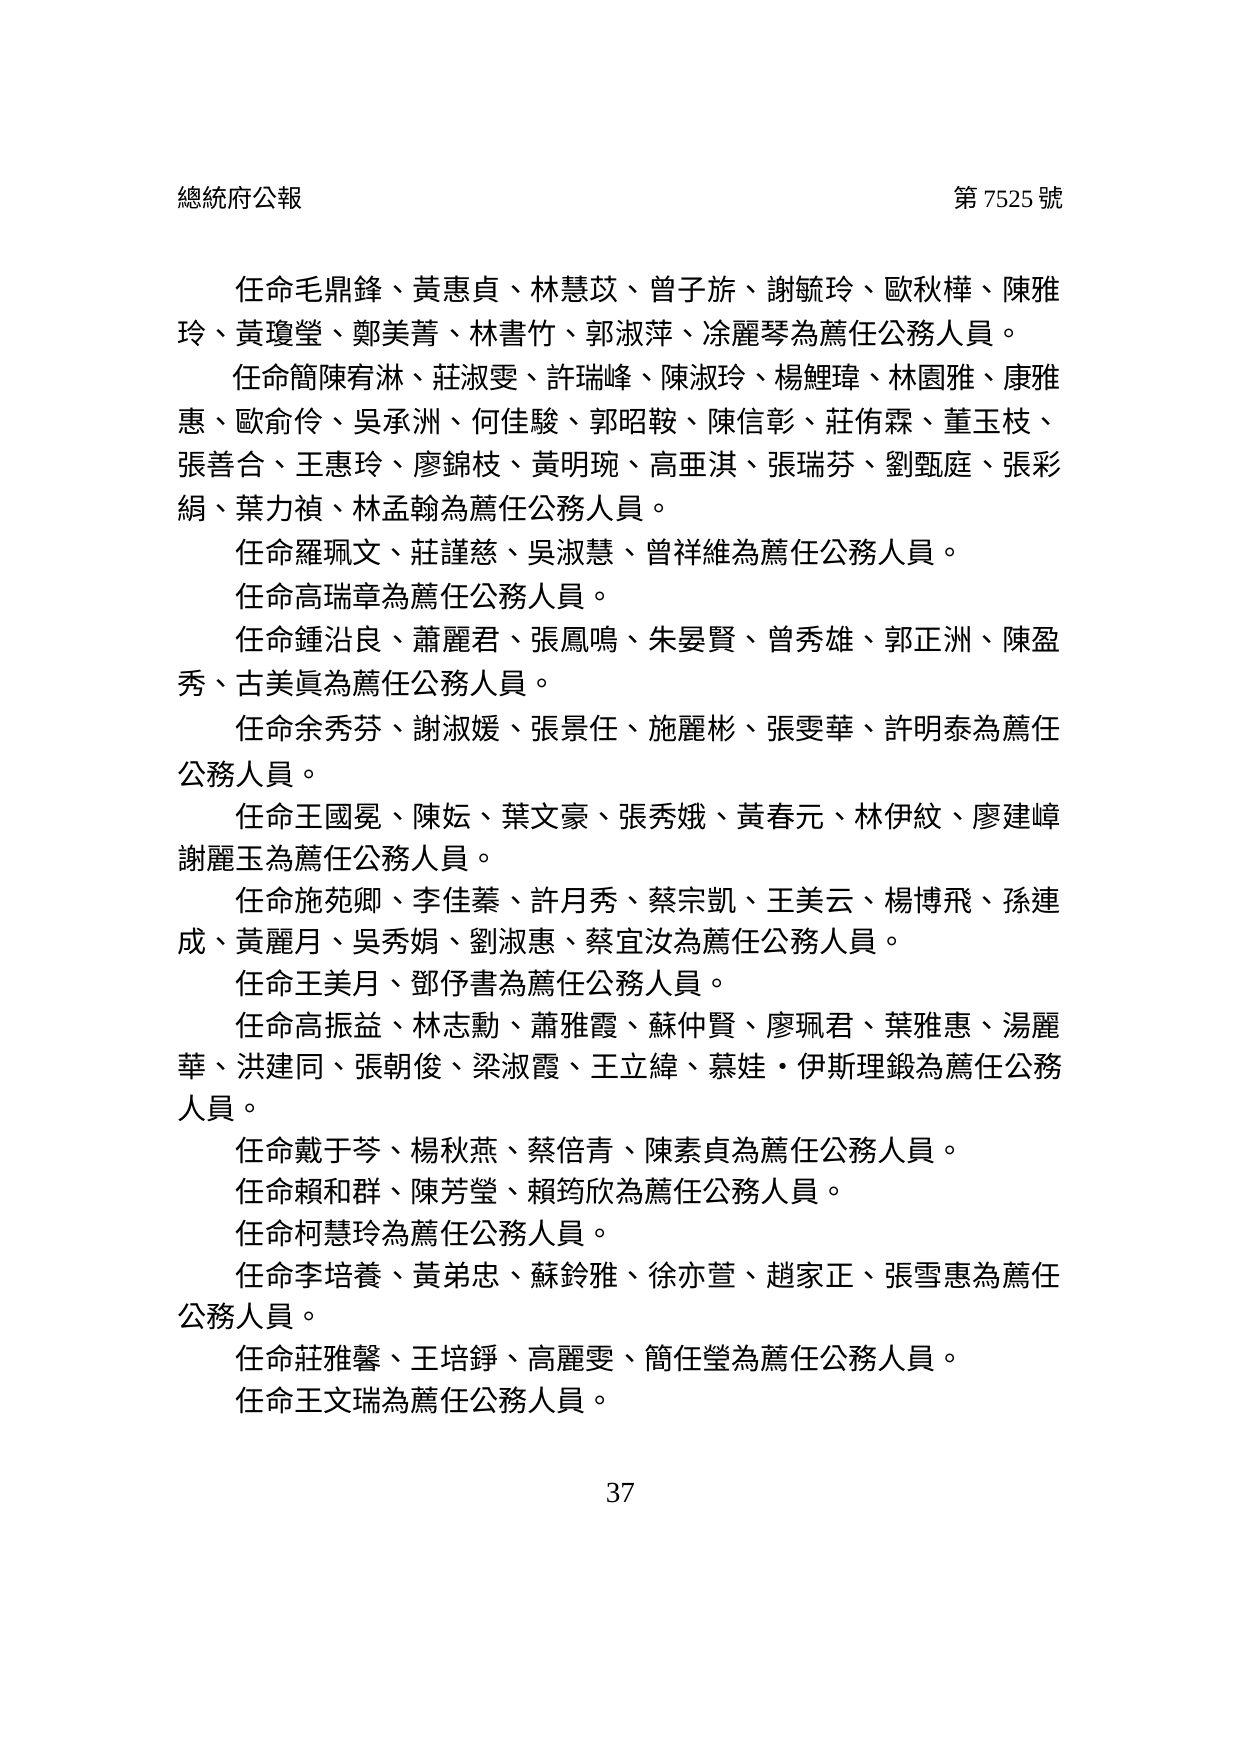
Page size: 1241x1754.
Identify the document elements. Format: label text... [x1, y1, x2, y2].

text 任命賴和群、陳芳瑩、賴筠欣為薦任公務人員。 [177, 1169, 1063, 1211]
text 任命施苑卿、李佳蓁、許月秀、蔡宗凱、王美云、楊博飛、孫連成、黃麗月、吳秀娟、劉淑惠、蔡宜汝為薦任公務人員。 [177, 878, 1063, 961]
text 任命莊雅馨、王培錚、高麗雯、簡任瑩為薦任公務人員。 [177, 1336, 1063, 1378]
text 任命高振益、林志勳、蕭雅霞、蘇仲賢、廖珮君、葉雅惠、湯麗華、洪建同、張朝俊、梁淑霞、王立緯、慕娃‧伊斯理鍛為薦任公務人員。 [177, 1003, 1063, 1128]
text 任命余秀芬、謝淑媛、張景任、施麗彬、張雯華、許明泰為薦任公務人員。 [177, 703, 1063, 794]
text 任命羅珮文、莊謹慈、吳淑慧、曾祥維為薦任公務人員。 [177, 528, 1063, 572]
text 任命簡陳宥淋、莊淑雯、許瑞峰、陳淑玲、楊鯉瑋、林園雅、康雅惠、歐俞伶、吳承洲、何佳駿、郭昭鞍、陳信彰、莊侑霖、董玉枝、張善合、王惠玲、廖錦枝、黃明琬、高亜淇、張瑞芬、劉甄庭、張彩絹、葉力禎、林孟翰為薦任公務人員。 [177, 353, 1063, 528]
text 任命王國冕、陳妘、葉文豪、張秀娥、黃春元、林伊紋、廖建嶂、謝麗玉為薦任公務人員。 [177, 794, 1063, 878]
text 任命李培養、黃弟忠、蘇鈴雅、徐亦萱、趙家正、張雪惠為薦任公務人員。 [177, 1253, 1063, 1336]
text 任命柯慧玲為薦任公務人員。 [177, 1211, 1063, 1253]
text 任命王文瑞為薦任公務人員。 [177, 1378, 1063, 1419]
text 任命高瑞章為薦任公務人員。 [177, 572, 1063, 616]
text 任命王美月、鄧伃書為薦任公務人員。 [177, 961, 1063, 1003]
text 任命毛鼎鋒、黃惠貞、林慧苡、曾子旂、謝毓玲、歐秋樺、陳雅玲、黃瓊瑩、鄭美菁、林書竹、郭淑萍、凃麗琴為薦任公務人員。 [177, 266, 1063, 353]
text 任命戴于芩、楊秋燕、蔡倍青、陳素貞為薦任公務人員。 [177, 1128, 1063, 1169]
text 任命鍾沿良、蕭麗君、張鳳鳴、朱晏賢、曾秀雄、郭正洲、陳盈秀、古美眞為薦任公務人員。 [177, 616, 1063, 703]
